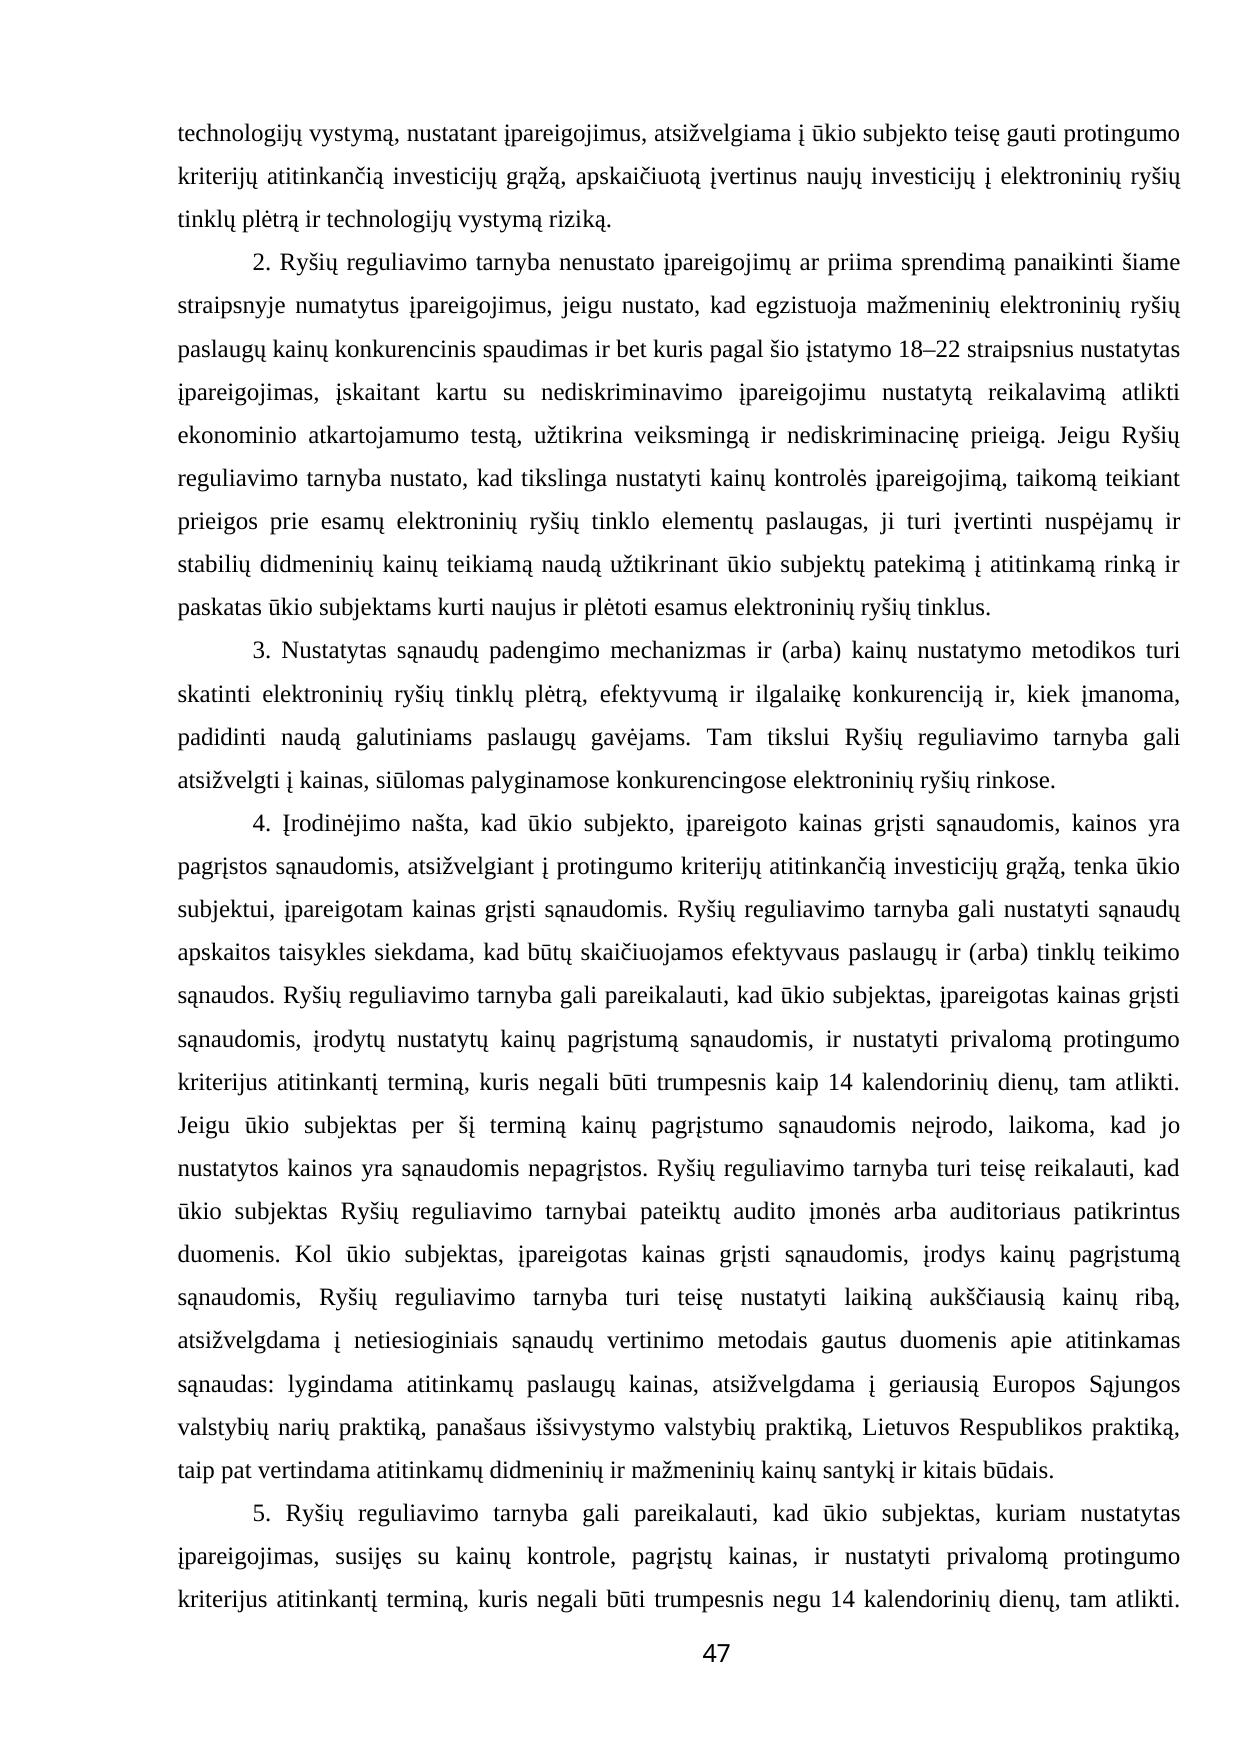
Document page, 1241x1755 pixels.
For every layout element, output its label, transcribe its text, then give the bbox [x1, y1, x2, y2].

text 2. Ryšių reguliavimo tarnyba nenustato įpareigojimų ar priima sprendimą panaikinti šiame straipsnyje numatytus įpareigojimus, jeigu nustato, kad egzistuoja mažmeninių elektroninių ryšių paslaugų kainų konkurencinis spaudimas ir bet kuris pagal šio įstatymo 18–22 straipsnius nustatytas įpareigojimas, įskaitant kartu su nediskriminavimo įpareigojimu nustatytą reikalavimą atlikti ekonominio atkartojamumo testą, užtikrina veiksmingą ir nediskriminacinę prieigą. Jeigu Ryšių reguliavimo tarnyba nustato, kad tikslinga nustatyti kainų kontrolės įpareigojimą, taikomą teikiant prieigos prie esamų elektroninių ryšių tinklo elementų paslaugas, ji turi įvertinti nuspėjamų ir stabilių didmeninių kainų teikiamą naudą užtikrinant ūkio subjektų patekimą į atitinkamą rinką ir paskatas ūkio subjektams kurti naujus ir plėtoti esamus elektroninių ryšių tinklus. [177, 247, 1181, 621]
text technologijų vystymą, nustatant įpareigojimus, atsižvelgiama į ūkio subjekto teisę gauti protingumo kriterijų atitinkančią investicijų grąžą, apskaičiuotą įvertinus naujų investicijų į elektroninių ryšių tinklų plėtrą ir technologijų vystymą riziką. [177, 118, 1181, 233]
text 3. Nustatytas sąnaudų padengimo mechanizmas ir (arba) kainų nustatymo metodikos turi skatinti elektroninių ryšių tinklų plėtrą, efektyvumą ir ilgalaikę konkurenciją ir, kiek įmanoma, padidinti naudą galutiniams paslaugų gavėjams. Tam tikslui Ryšių reguliavimo tarnyba gali atsižvelgti į kainas, siūlomas palyginamose konkurencingose elektroninių ryšių rinkose. [177, 636, 1181, 794]
text 5. Ryšių reguliavimo tarnyba gali pareikalauti, kad ūkio subjektas, kuriam nustatytas įpareigojimas, susijęs su kainų kontrole, pagrįstų kainas, ir nustatyti privalomą protingumo kriterijus atitinkantį terminą, kuris negali būti trumpesnis negu 14 kalendorinių dienų, tam atlikti. [177, 1498, 1181, 1613]
text 4. Įrodinėjimo našta, kad ūkio subjekto, įpareigoto kainas grįsti sąnaudomis, kainos yra pagrįstos sąnaudomis, atsižvelgiant į protingumo kriterijų atitinkančią investicijų grąžą, tenka ūkio subjektui, įpareigotam kainas grįsti sąnaudomis. Ryšių reguliavimo tarnyba gali nustatyti sąnaudų apskaitos taisykles siekdama, kad būtų skaičiuojamos efektyvaus paslaugų ir (arba) tinklų teikimo sąnaudos. Ryšių reguliavimo tarnyba gali pareikalauti, kad ūkio subjektas, įpareigotas kainas grįsti sąnaudomis, įrodytų nustatytų kainų pagrįstumą sąnaudomis, ir nustatyti privalomą protingumo kriterijus atitinkantį terminą, kuris negali būti trumpesnis kaip 14 kalendorinių dienų, tam atlikti. Jeigu ūkio subjektas per šį terminą kainų pagrįstumo sąnaudomis neįrodo, laikoma, kad jo nustatytos kainos yra sąnaudomis nepagrįstos. Ryšių reguliavimo tarnyba turi teisę reikalauti, kad ūkio subjektas Ryšių reguliavimo tarnybai pateiktų audito įmonės arba auditoriaus patikrintus duomenis. Kol ūkio subjektas, įpareigotas kainas grįsti sąnaudomis, įrodys kainų pagrįstumą sąnaudomis, Ryšių reguliavimo tarnyba turi teisę nustatyti laikiną aukščiausią kainų ribą, atsižvelgdama į netiesioginiais sąnaudų vertinimo metodais gautus duomenis apie atitinkamas sąnaudas: lygindama atitinkamų paslaugų kainas, atsižvelgdama į geriausią Europos Sąjungos valstybių narių praktiką, panašaus išsivystymo valstybių praktiką, Lietuvos Respublikos praktiką, taip pat vertindama atitinkamų didmeninių ir mažmeninių kainų santykį ir kitais būdais. [177, 808, 1181, 1484]
